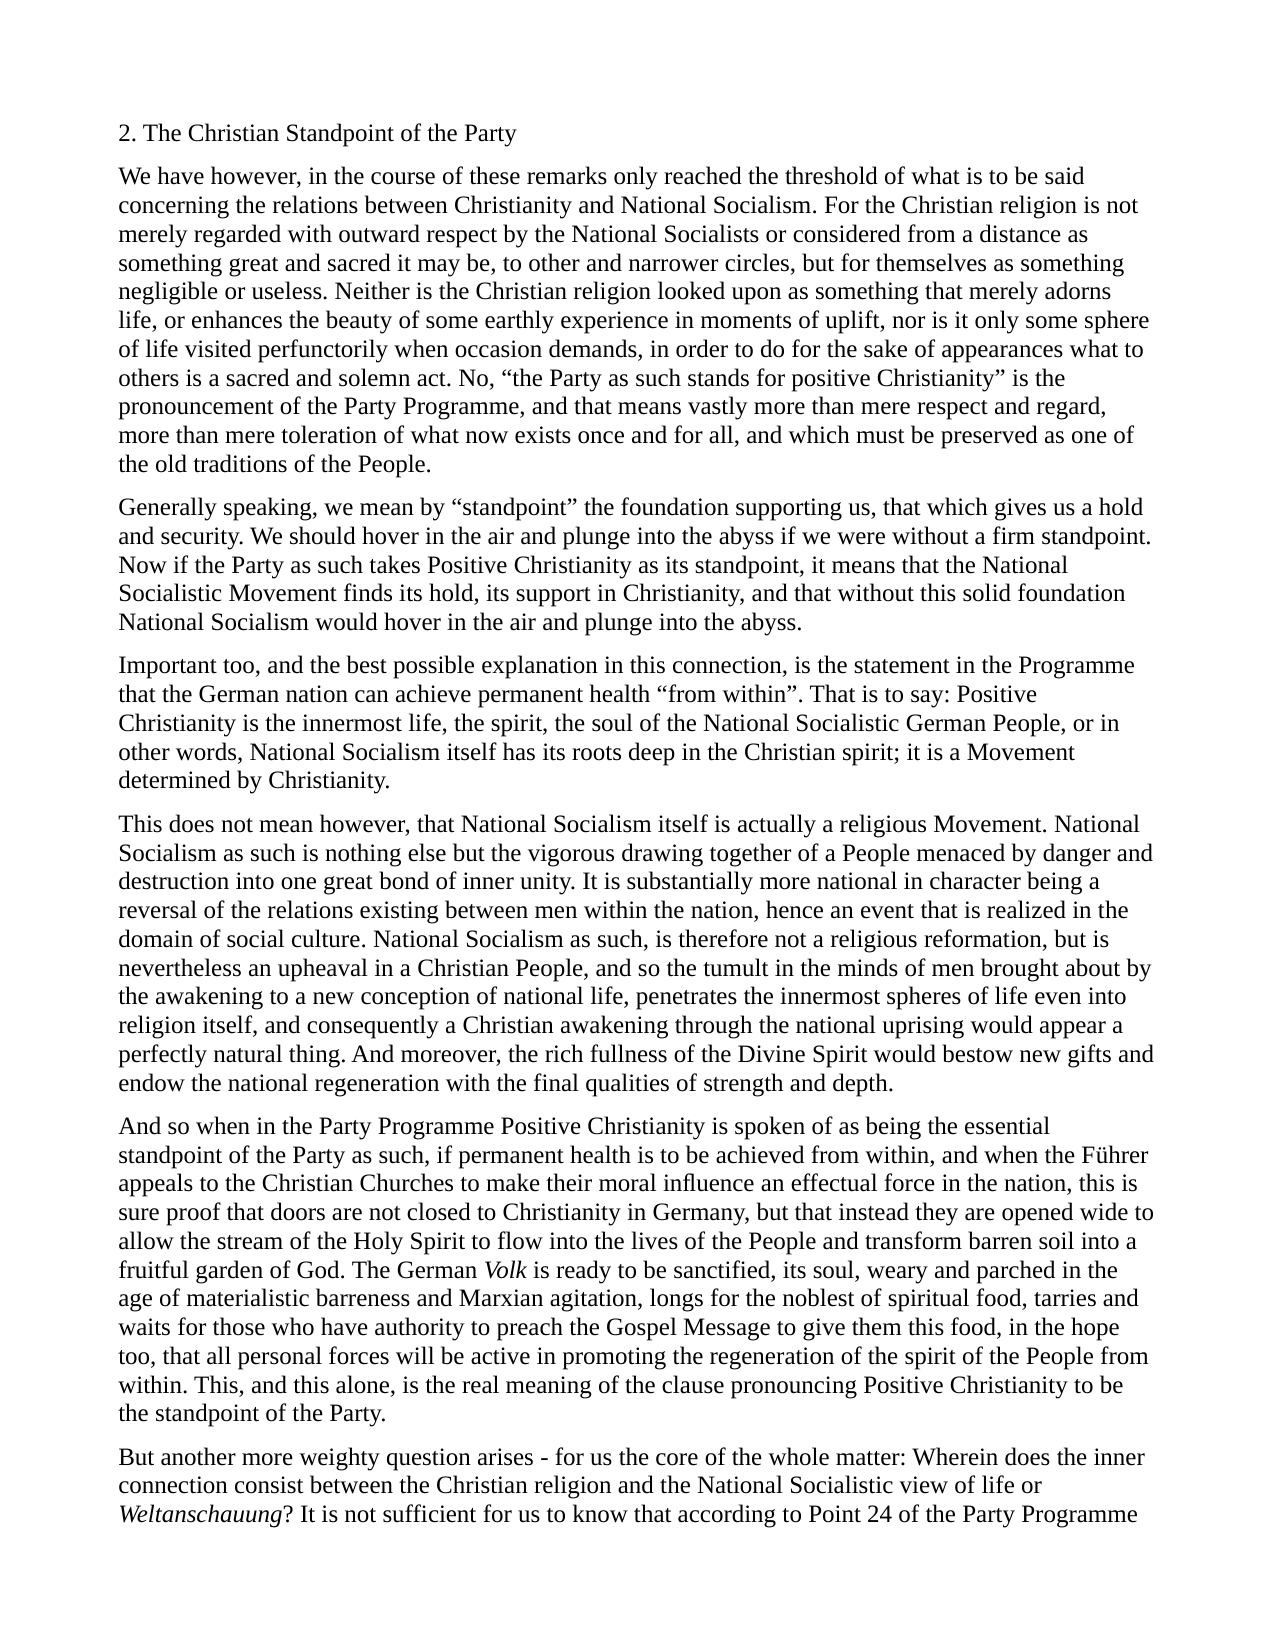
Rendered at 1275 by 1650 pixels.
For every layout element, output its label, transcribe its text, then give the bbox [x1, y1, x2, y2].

text This does not mean however, that National Socialism itself is actually a religious Movement. National Socialism as such is nothing else but the vigorous drawing together of a People menaced by danger and destruction into one great bond of inner unity. It is substantially more national in character being a reversal of the relations existing between men within the nation, hence an event that is realized in the domain of social culture. National Socialism as such, is therefore not a religious reformation, but is nevertheless an upheaval in a Christian People, and so the tumult in the minds of men brought about by the awakening to a new conception of national life, penetrates the innermost spheres of life even into religion itself, and consequently a Christian awakening through the national uprising would appear a perfectly natural thing. And moreover, the rich fullness of the Divine Spirit would bestow new gifts and endow the national regeneration with the final qualities of strength and depth. [118, 809, 1157, 1096]
text Important too, and the best possible explanation in this connection, is the statement in the Programme that the German nation can achieve permanent health “from within”. That is to say: Positive Christianity is the innermost life, the spirit, the soul of the National Socialistic German People, or in other words, National Socialism itself has its roots deep in the Christian spirit; it is a Movement determined by Christianity. [118, 651, 1157, 794]
text We have however, in the course of these remarks only reached the threshold of what is to be said concerning the relations between Christianity and National Socialism. For the Christian religion is not merely regarded with outward respect by the National Socialists or considered from a distance as something great and sacred it may be, to other and narrower circles, but for themselves as something negligible or useless. Neither is the Christian religion looked upon as something that merely adorns life, or enhances the beauty of some earthly experience in moments of uplift, nor is it only some sphere of life visited perfunctorily when occasion demands, in order to do for the sake of appearances what to others is a sacred and solemn act. No, “the Party as such stands for positive Christianity” is the pronouncement of the Party Programme, and that means vastly more than mere respect and regard, more than mere toleration of what now exists once and for all, and which must be preserved as one of the old traditions of the People. [118, 161, 1157, 478]
text But another more weighty question arises - for us the core of the whole matter: Wherein does the inner connection consist between the Christian religion and the National Socialistic view of life or Weltanschauung? It is not sufficient for us to know that according to Point 24 of the Party Programme [118, 1442, 1157, 1528]
text Generally speaking, we mean by “standpoint” the foundation supporting us, that which gives us a hold and security. We should hover in the air and plunge into the abyss if we were without a firm standpoint. Now if the Party as such takes Positive Christianity as its standpoint, it means that the National Socialistic Movement finds its hold, its support in Christianity, and that without this solid foundation National Socialism would hover in the air and plunge into the abyss. [118, 492, 1157, 636]
text And so when in the Party Programme Positive Christianity is spoken of as being the essential standpoint of the Party as such, if permanent health is to be achieved from within, and when the Führer appeals to the Christian Churches to make their moral inﬂuence an effectual force in the nation, this is sure proof that doors are not closed to Christianity in Germany, but that instead they are opened wide to allow the stream of the Holy Spirit to flow into the lives of the People and transform barren soil into a fruitful garden of God. The German Volk is ready to be sanctified, its soul, weary and parched in the age of materialistic barreness and Marxian agitation, longs for the noblest of spiritual food, tarries and waits for those who have authority to preach the Gospel Message to give them this food, in the hope too, that all personal forces will be active in promoting the regeneration of the spirit of the People from within. This, and this alone, is the real meaning of the clause pronouncing Positive Christianity to be the standpoint of the Party. [118, 1111, 1157, 1427]
text 2. The Christian Standpoint of the Party [118, 118, 1157, 147]
